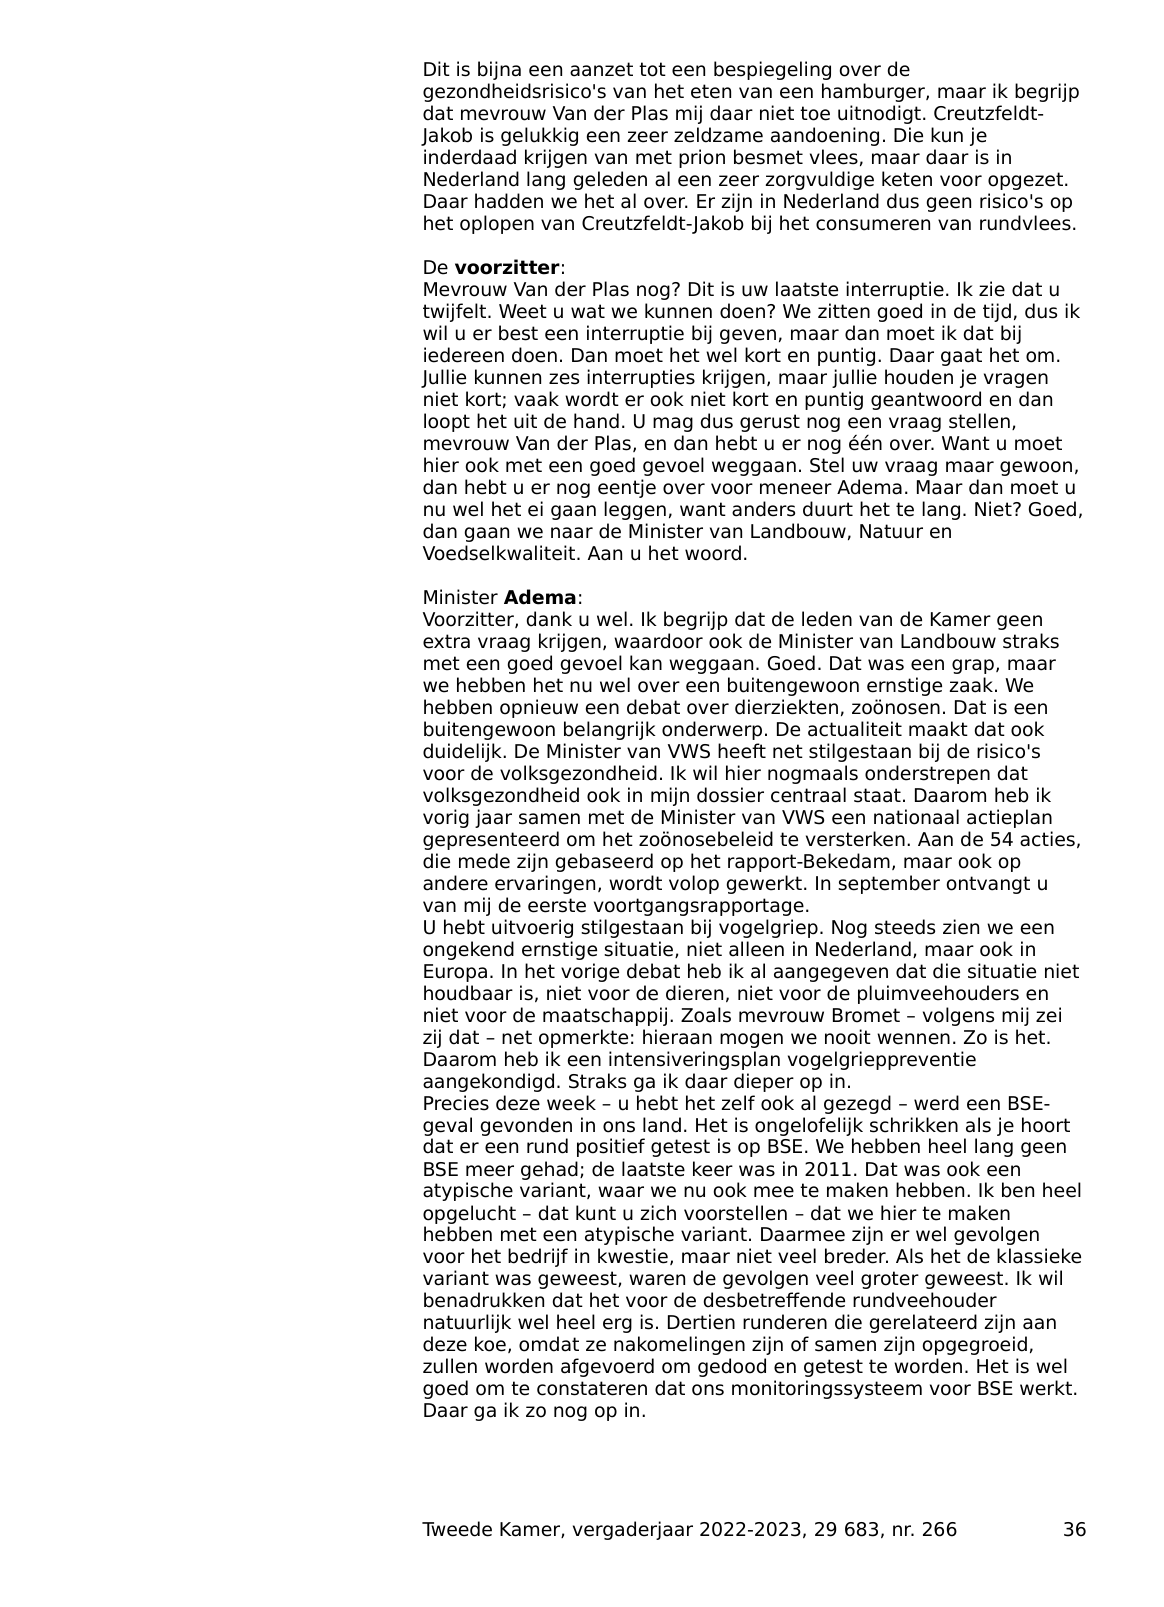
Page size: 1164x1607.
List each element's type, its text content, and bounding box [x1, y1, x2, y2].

text Precies deze week – u hebt het zelf ook al gezegd – werd een BSE-geval gevonden in ons land. Het is ongelofelijk schrikken als je hoort dat er een rund positief getest is op BSE. We hebben heel lang geen BSE meer gehad; de laatste keer was in 2011. Dat was ook een atypische variant, waar we nu ook mee te maken hebben. Ik ben heel opgelucht – dat kunt u zich voorstellen – dat we hier te maken hebben met een atypische variant. Daarmee zijn er wel gevolgen voor het bedrijf in kwestie, maar niet veel breder. Als het de klassieke variant was geweest, waren de gevolgen veel groter geweest. Ik wil benadrukken dat het voor de desbetreffende rundveehouder natuurlijk wel heel erg is. Dertien runderen die gerelateerd zijn aan deze koe, omdat ze nakomelingen zijn of samen zijn opgegroeid, zullen worden afgevoerd om gedood en getest te worden. Het is wel goed om te constateren dat ons monitoringssysteem voor BSE werkt. Daar ga ik zo nog op in. [422, 1092, 1087, 1422]
text U hebt uitvoerig stilgestaan bij vogelgriep. Nog steeds zien we een ongekend ernstige situatie, niet alleen in Nederland, maar ook in Europa. In het vorige debat heb ik al aangegeven dat die situatie niet houdbaar is, niet voor de dieren, niet voor de pluimveehouders en niet voor de maatschappij. Zoals mevrouw Bromet – volgens mij zei zij dat – net opmerkte: hieraan mogen we nooit wennen. Zo is het. Daarom heb ik een intensiveringsplan vogelgrieppreventie aangekondigd. Straks ga ik daar dieper op in. [422, 917, 1087, 1092]
text De voorzitter: [422, 257, 1087, 279]
text Mevrouw Van der Plas nog? Dit is uw laatste interruptie. Ik zie dat u twijfelt. Weet u wat we kunnen doen? We zitten goed in de tijd, dus ik wil u er best een interruptie bij geven, maar dan moet ik dat bij iedereen doen. Dan moet het wel kort en puntig. Daar gaat het om. Jullie kunnen zes interrupties krijgen, maar jullie houden je vragen niet kort; vaak wordt er ook niet kort en puntig geantwoord en dan loopt het uit de hand. U mag dus gerust nog een vraag stellen, mevrouw Van der Plas, en dan hebt u er nog één over. Want u moet hier ook met een goed gevoel weggaan. Stel uw vraag maar gewoon, dan hebt u er nog eentje over voor meneer Adema. Maar dan moet u nu wel het ei gaan leggen, want anders duurt het te lang. Niet? Goed, dan gaan we naar de Minister van Landbouw, Natuur en Voedselkwaliteit. Aan u het woord. [422, 279, 1087, 565]
text Minister Adema: [422, 587, 1087, 609]
text Voorzitter, dank u wel. Ik begrijp dat de leden van de Kamer geen extra vraag krijgen, waardoor ook de Minister van Landbouw straks met een goed gevoel kan weggaan. Goed. Dat was een grap, maar we hebben het nu wel over een buitengewoon ernstige zaak. We hebben opnieuw een debat over dierziekten, zoönosen. Dat is een buitengewoon belangrijk onderwerp. De actualiteit maakt dat ook duidelijk. De Minister van VWS heeft net stilgestaan bij de risico's voor de volksgezondheid. Ik wil hier nogmaals onderstrepen dat volksgezondheid ook in mijn dossier centraal staat. Daarom heb ik vorig jaar samen met de Minister van VWS een nationaal actieplan gepresenteerd om het zoönosebeleid te versterken. Aan de 54 acties, die mede zijn gebaseerd op het rapport-Bekedam, maar ook op andere ervaringen, wordt volop gewerkt. In september ontvangt u van mij de eerste voortgangsrapportage. [422, 609, 1087, 917]
text Dit is bijna een aanzet tot een bespiegeling over de gezondheidsrisico's van het eten van een hamburger, maar ik begrijp dat mevrouw Van der Plas mij daar niet toe uitnodigt. Creutzfeldt-Jakob is gelukkig een zeer zeldzame aandoening. Die kun je inderdaad krijgen van met prion besmet vlees, maar daar is in Nederland lang geleden al een zeer zorgvuldige keten voor opgezet. Daar hadden we het al over. Er zijn in Nederland dus geen risico's op het oplopen van Creutzfeldt-Jakob bij het consumeren van rundvlees. [422, 59, 1087, 235]
